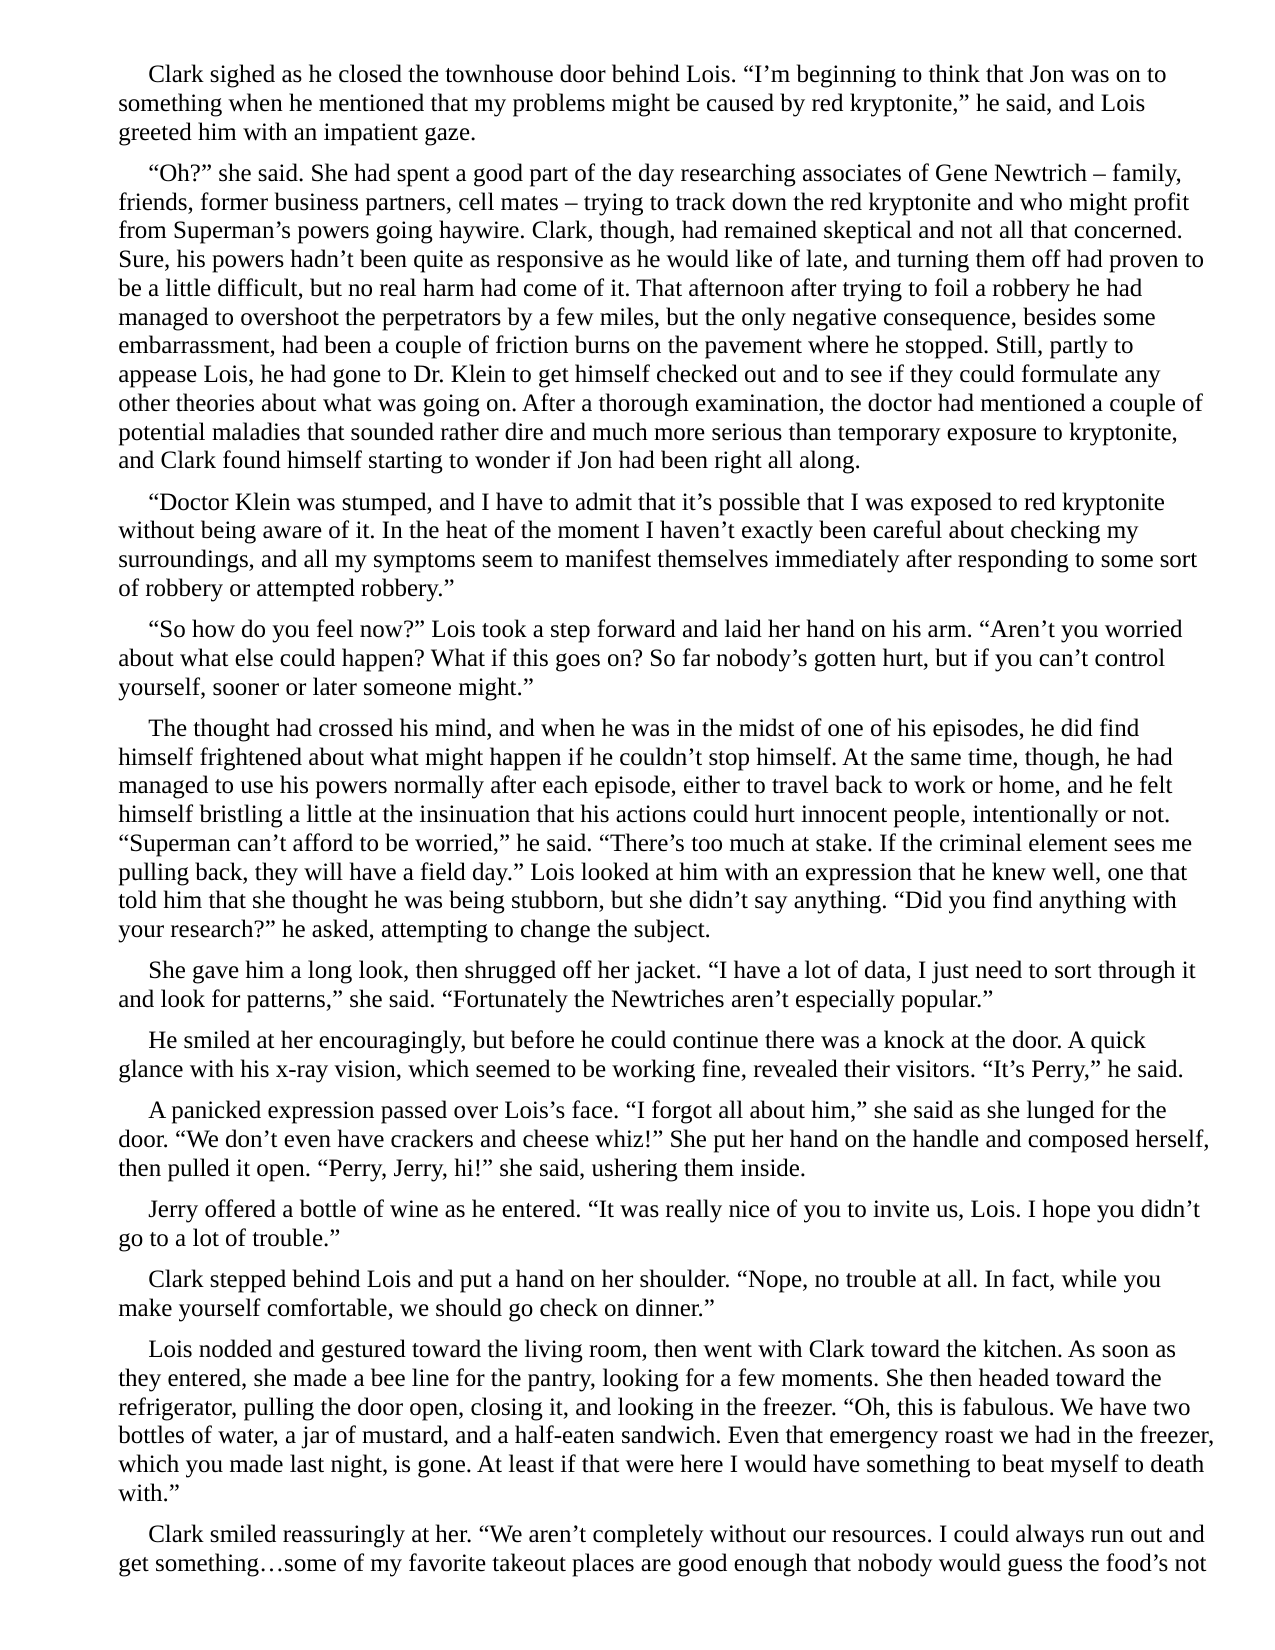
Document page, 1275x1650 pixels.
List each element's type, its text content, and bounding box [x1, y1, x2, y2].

text “So how do you feel now?” Lois took a step forward and laid her hand on his arm. “Aren’t you worried about what else could happen? What if this goes on? So far nobody’s gotten hurt, but if you can’t control yourself, sooner or later someone might.” [118, 614, 1216, 700]
text “Oh?” she said. She had spent a good part of the day researching associates of Gene Newtrich – family, friends, former business partners, cell mates – trying to track down the red kryptonite and who might profit from Superman’s powers going haywire. Clark, though, had remained skeptical and not all that concerned. Sure, his powers hadn’t been quite as responsive as he would like of late, and turning them off had proven to be a little difficult, but no real harm had come of it. That afternoon after trying to foil a robbery he had managed to overshoot the perpetrators by a few miles, but the only negative consequence, besides some embarrassment, had been a couple of friction burns on the pavement where he stopped. Still, partly to appease Lois, he had gone to Dr. Klein to get himself checked out and to see if they could formulate any other theories about what was going on. After a thorough examination, the doctor had mentioned a couple of potential maladies that sounded rather dire and much more serious than temporary exposure to kryptonite, and Clark found himself starting to wonder if Jon had been right all along. [118, 158, 1216, 474]
text Clark stepped behind Lois and put a hand on her shoulder. “Nope, no trouble at all. In fact, while you make yourself comfortable, we should go check on dinner.” [118, 1264, 1216, 1322]
text A panicked expression passed over Lois’s face. “I forgot all about him,” she said as she lunged for the door. “We don’t even have crackers and cheese whiz!” She put her hand on the handle and composed herself, then pulled it open. “Perry, Jerry, hi!” she said, ushering them inside. [118, 1095, 1216, 1182]
text Jerry offered a bottle of wine as he entered. “It was really nice of you to invite us, Lois. I hope you didn’t go to a lot of trouble.” [118, 1194, 1216, 1252]
text She gave him a long look, then shrugged off her jacket. “I have a lot of data, I just need to sort through it and look for patterns,” she said. “Fortunately the Newtriches aren’t especially popular.” [118, 955, 1216, 1013]
text “Doctor Klein was stumped, and I have to admit that it’s possible that I was exposed to red kryptonite without being aware of it. In the heat of the moment I haven’t exactly been careful about checking my surroundings, and all my symptoms seem to manifest themselves immediately after responding to some sort of robbery or attempted robbery.” [118, 487, 1216, 602]
text The thought had crossed his mind, and when he was in the midst of one of his episodes, he did find himself frightened about what might happen if he couldn’t stop himself. At the same time, though, he had managed to use his powers normally after each episode, either to travel back to work or home, and he felt himself bristling a little at the insinuation that his actions could hurt innocent people, intentionally or not. “Superman can’t afford to be worried,” he said. “There’s too much at stake. If the criminal element sees me pulling back, they will have a field day.” Lois looked at him with an expression that he knew well, one that told him that she thought he was being stubborn, but she didn’t say anything. “Did you find anything with your research?” he asked, attempting to change the subject. [118, 713, 1216, 943]
text Clark sighed as he closed the townhouse door behind Lois. “I’m beginning to think that Jon was on to something when he mentioned that my problems might be caused by red kryptonite,” he said, and Lois greeted him with an impatient gaze. [118, 59, 1216, 145]
text Clark smiled reassuringly at her. “We aren’t completely without our resources. I could always run out and get something…some of my favorite takeout places are good enough that nobody would guess the food’s not [118, 1519, 1216, 1577]
text Lois nodded and gestured toward the living room, then went with Clark toward the kitchen. As soon as they entered, she made a bee line for the pantry, looking for a few moments. She then headed toward the refrigerator, pulling the door open, closing it, and looking in the freezer. “Oh, this is fabulous. We have two bottles of water, a jar of mustard, and a half-eaten sandwich. Even that emergency roast we had in the freezer, which you made last night, is gone. At least if that were here I would have something to beat myself to death with.” [118, 1334, 1216, 1507]
text He smiled at her encouragingly, but before he could continue there was a knock at the door. A quick glance with his x-ray vision, which seemed to be working fine, revealed their visitors. “It’s Perry,” he said. [118, 1025, 1216, 1083]
